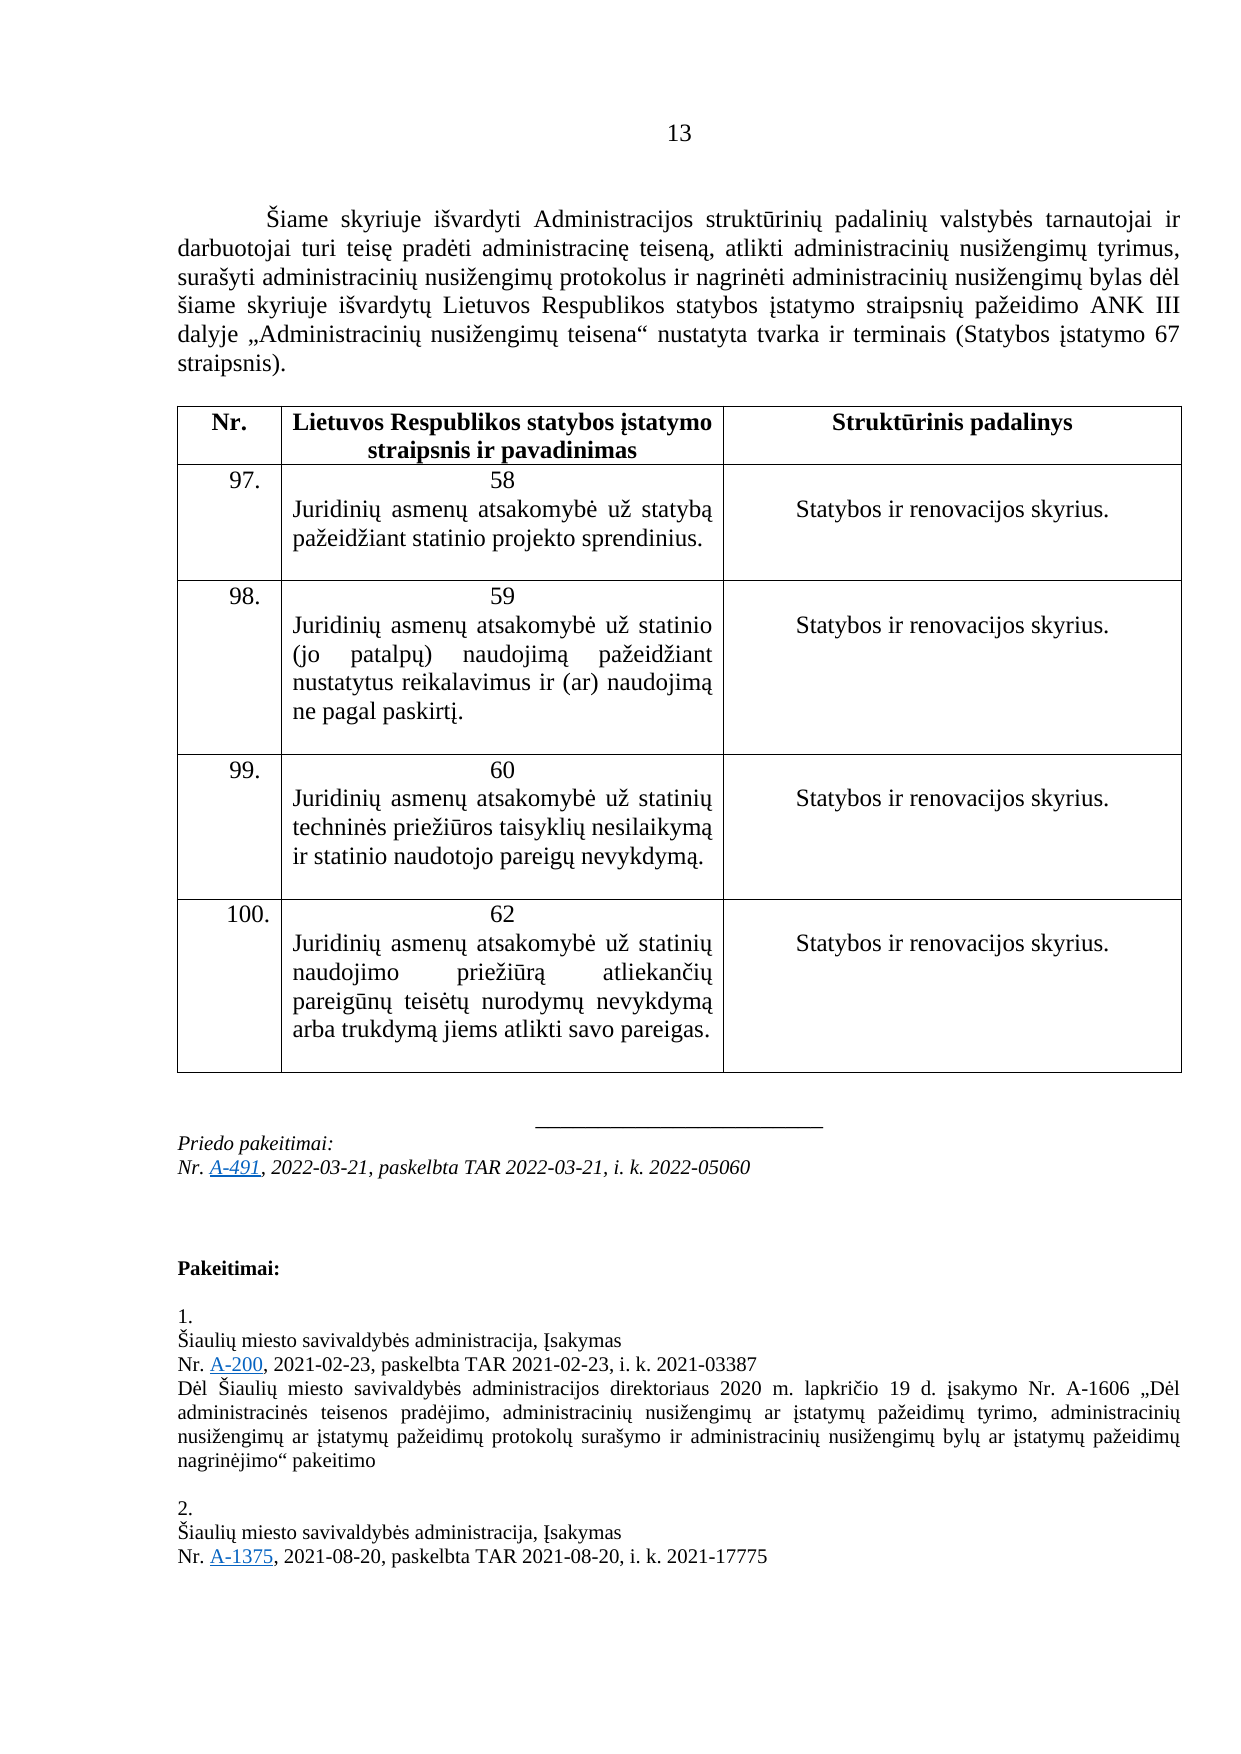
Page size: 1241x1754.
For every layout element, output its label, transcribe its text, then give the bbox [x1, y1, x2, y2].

table_header Lietuvos Respublikos statybos įstatymo straipsnis ir pavadinimas [282, 407, 723, 464]
text 2. [177, 1496, 1181, 1520]
table_cell 59 Juridinių asmenų atsakomybė už statinio (jo patalpų) naudojimą pažeidžiant nustatytus reikalavimus ir (ar) naudojimą ne pagal paskirtį. [282, 581, 723, 754]
table_cell 60 Juridinių asmenų atsakomybė už statinių techninės priežiūros taisyklių nesilaikymą ir statinio naudotojo pareigų nevykdymą. [282, 755, 723, 898]
text _______________________ [177, 1102, 1181, 1131]
text 1. [177, 1304, 1181, 1328]
table_cell Statybos ir renovacijos skyrius. [724, 581, 1181, 754]
text Šiaulių miesto savivaldybės administracija, Įsakymas [177, 1328, 1181, 1352]
table_cell 100. [178, 900, 281, 1072]
text Pakeitimai: [177, 1256, 1181, 1280]
table_header Struktūrinis padalinys [724, 407, 1181, 464]
text Nr. A-491, 2022-03-21, paskelbta TAR 2022-03-21, i. k. 2022-05060 [177, 1155, 1181, 1179]
table_header Nr. [178, 407, 281, 464]
table_cell Statybos ir renovacijos skyrius. [724, 755, 1181, 898]
text Šiame skyriuje išvardyti Administracijos struktūrinių padalinių valstybės tarnautojai ir darbuotojai turi teisę pradėti administracinę teiseną, atlikti administracinių nusižengimų tyrimus, surašyti administracinių nusižengimų protokolus ir nagrinėti administracinių nusižengimų bylas dėl šiame skyriuje išvardytų Lietuvos Respublikos statybos įstatymo straipsnių pažeidimo ANK III dalyje „Administracinių nusižengimų teisena“ nustatyta tvarka ir terminais (Statybos įstatymo 67 straipsnis). [177, 204, 1181, 377]
text Priedo pakeitimai: [177, 1131, 1181, 1155]
table_cell 58 Juridinių asmenų atsakomybė už statybą pažeidžiant statinio projekto sprendinius. [282, 465, 723, 580]
text Šiaulių miesto savivaldybės administracija, Įsakymas [177, 1520, 1181, 1544]
table_cell 97. [178, 465, 281, 580]
table_cell Statybos ir renovacijos skyrius. [724, 465, 1181, 580]
text Nr. A-1375, 2021-08-20, paskelbta TAR 2021-08-20, i. k. 2021-17775 [177, 1544, 1181, 1568]
table_cell Statybos ir renovacijos skyrius. [724, 900, 1181, 1072]
table_cell 99. [178, 755, 281, 898]
table_cell 62 Juridinių asmenų atsakomybė už statinių naudojimo priežiūrą atliekančių pareigūnų teisėtų nurodymų nevykdymą arba trukdymą jiems atlikti savo pareigas. [282, 900, 723, 1072]
table_cell 98. [178, 581, 281, 754]
text Dėl Šiaulių miesto savivaldybės administracijos direktoriaus 2020 m. lapkričio 19 d. įsakymo Nr. A-1606 „Dėl administracinės teisenos pradėjimo, administracinių nusižengimų ar įstatymų pažeidimų tyrimo, administracinių nusižengimų ar įstatymų pažeidimų protokolų surašymo ir administracinių nusižengimų bylų ar įstatymų pažeidimų nagrinėjimo“ pakeitimo [177, 1376, 1181, 1472]
text Nr. A-200, 2021-02-23, paskelbta TAR 2021-02-23, i. k. 2021-03387 [177, 1352, 1181, 1376]
